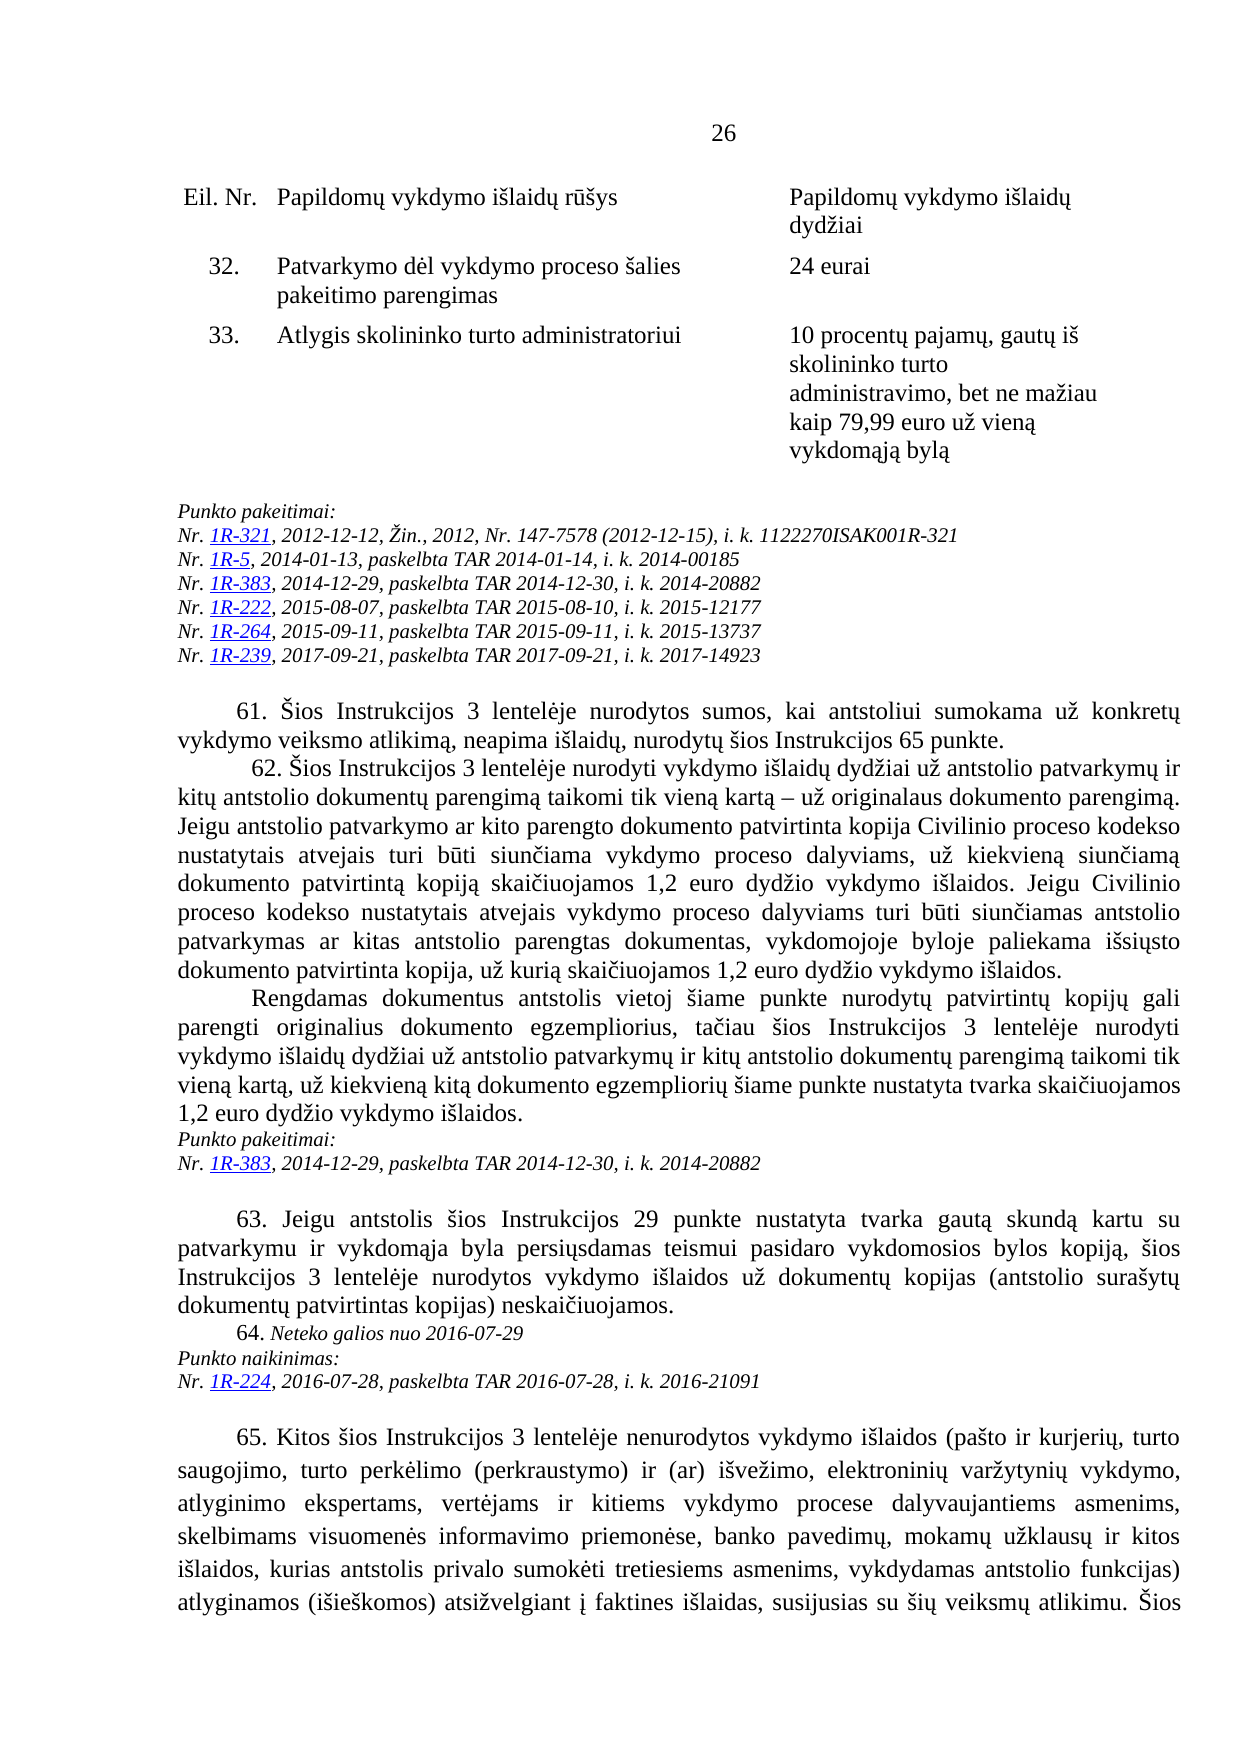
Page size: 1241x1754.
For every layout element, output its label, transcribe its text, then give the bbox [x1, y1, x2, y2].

table_header Papildomų vykdymo išlaidų rūšys [271, 176, 783, 245]
text 63. Jeigu antstolis šios Instrukcijos 29 punkte nustatyta tvarka gautą skundą kartu su patvarkymu ir vykdomąja byla persiųsdamas teismui pasidaro vykdomosios bylos kopiją, šios Instrukcijos 3 lentelėje nurodytos vykdymo išlaidos už dokumentų kopijas (antstolio surašytų dokumentų patvirtintas kopijas) neskaičiuojamos. [177, 1204, 1181, 1319]
table_cell 32. [177, 245, 271, 314]
table_cell Atlygis skolininko turto administratoriui [271, 314, 783, 470]
text 62. Šios Instrukcijos 3 lentelėje nurodyti vykdymo išlaidų dydžiai už antstolio patvarkymų ir kitų antstolio dokumentų parengimą taikomi tik vieną kartą – už originalaus dokumento parengimą. Jeigu antstolio patvarkymo ar kito parengto dokumento patvirtinta kopija Civilinio proceso kodekso nustatytais atvejais turi būti siunčiama vykdymo proceso dalyviams, už kiekvieną siunčiamą dokumento patvirtintą kopiją skaičiuojamos 1,2 euro dydžio vykdymo išlaidos. Jeigu Civilinio proceso kodekso nustatytais atvejais vykdymo proceso dalyviams turi būti siunčiamas antstolio patvarkymas ar kitas antstolio parengtas dokumentas, vykdomojoje byloje paliekama išsiųsto dokumento patvirtinta kopija, už kurią skaičiuojamos 1,2 euro dydžio vykdymo išlaidos. [177, 753, 1181, 983]
text 64. Neteko galios nuo 2016-07-29 [177, 1319, 1181, 1345]
text Rengdamas dokumentus antstolis vietoj šiame punkte nurodytų patvirtintų kopijų gali parengti originalius dokumento egzempliorius, tačiau šios Instrukcijos 3 lentelėje nurodyti vykdymo išlaidų dydžiai už antstolio patvarkymų ir kitų antstolio dokumentų parengimą taikomi tik vieną kartą, už kiekvieną kitą dokumento egzempliorių šiame punkte nustatyta tvarka skaičiuojamos 1,2 euro dydžio vykdymo išlaidos. [177, 983, 1181, 1127]
text Punkto naikinimas: [177, 1345, 1181, 1369]
text Nr. 1R-5, 2014-01-13, paskelbta TAR 2014-01-14, i. k. 2014-00185 [177, 547, 1181, 571]
table_cell 24 eurai [783, 245, 1122, 314]
text Punkto pakeitimai: [177, 499, 1181, 523]
text Nr. 1R-264, 2015-09-11, paskelbta TAR 2015-09-11, i. k. 2015-13737 [177, 619, 1181, 643]
text Nr. 1R-383, 2014-12-29, paskelbta TAR 2014-12-30, i. k. 2014-20882 [177, 1151, 1181, 1175]
table_header Eil. Nr. [177, 176, 271, 245]
text Nr. 1R-222, 2015-08-07, paskelbta TAR 2015-08-10, i. k. 2015-12177 [177, 595, 1181, 619]
text Nr. 1R-224, 2016-07-28, paskelbta TAR 2016-07-28, i. k. 2016-21091 [177, 1369, 1181, 1393]
text Nr. 1R-321, 2012-12-12, Žin., 2012, Nr. 147-7578 (2012-12-15), i. k. 1122270ISAK001R-321 [177, 523, 1181, 547]
text Nr. 1R-239, 2017-09-21, paskelbta TAR 2017-09-21, i. k. 2017-14923 [177, 643, 1181, 667]
table_cell Patvarkymo dėl vykdymo proceso šalies pakeitimo parengimas [271, 245, 783, 314]
table_header Papildomų vykdymo išlaidų dydžiai [783, 176, 1122, 245]
text 65. Kitos šios Instrukcijos 3 lentelėje nenurodytos vykdymo išlaidos (pašto ir kurjerių, turto saugojimo, turto perkėlimo (perkraustymo) ir (ar) išvežimo, elektroninių varžytynių vykdymo, atlyginimo ekspertams, vertėjams ir kitiems vykdymo procese dalyvaujantiems asmenims, skelbimams visuomenės informavimo priemonėse, banko pavedimų, mokamų užklausų ir kitos išlaidos, kurias antstolis privalo sumokėti tretiesiems asmenims, vykdydamas antstolio funkcijas) atlyginamos (išieškomos) atsižvelgiant į faktines išlaidas, susijusias su šių veiksmų atlikimu. Šios [177, 1422, 1181, 1616]
text 61. Šios Instrukcijos 3 lentelėje nurodytos sumos, kai antstoliui sumokama už konkretų vykdymo veiksmo atlikimą, neapima išlaidų, nurodytų šios Instrukcijos 65 punkte. [177, 696, 1181, 753]
text Punkto pakeitimai: [177, 1127, 1181, 1151]
table_cell 33. [177, 314, 271, 470]
text Nr. 1R-383, 2014-12-29, paskelbta TAR 2014-12-30, i. k. 2014-20882 [177, 571, 1181, 595]
table_cell 10 procentų pajamų, gautų iš skolininko turto administravimo, bet ne mažiau kaip 79,99 euro už vieną vykdomąją bylą [783, 314, 1122, 470]
